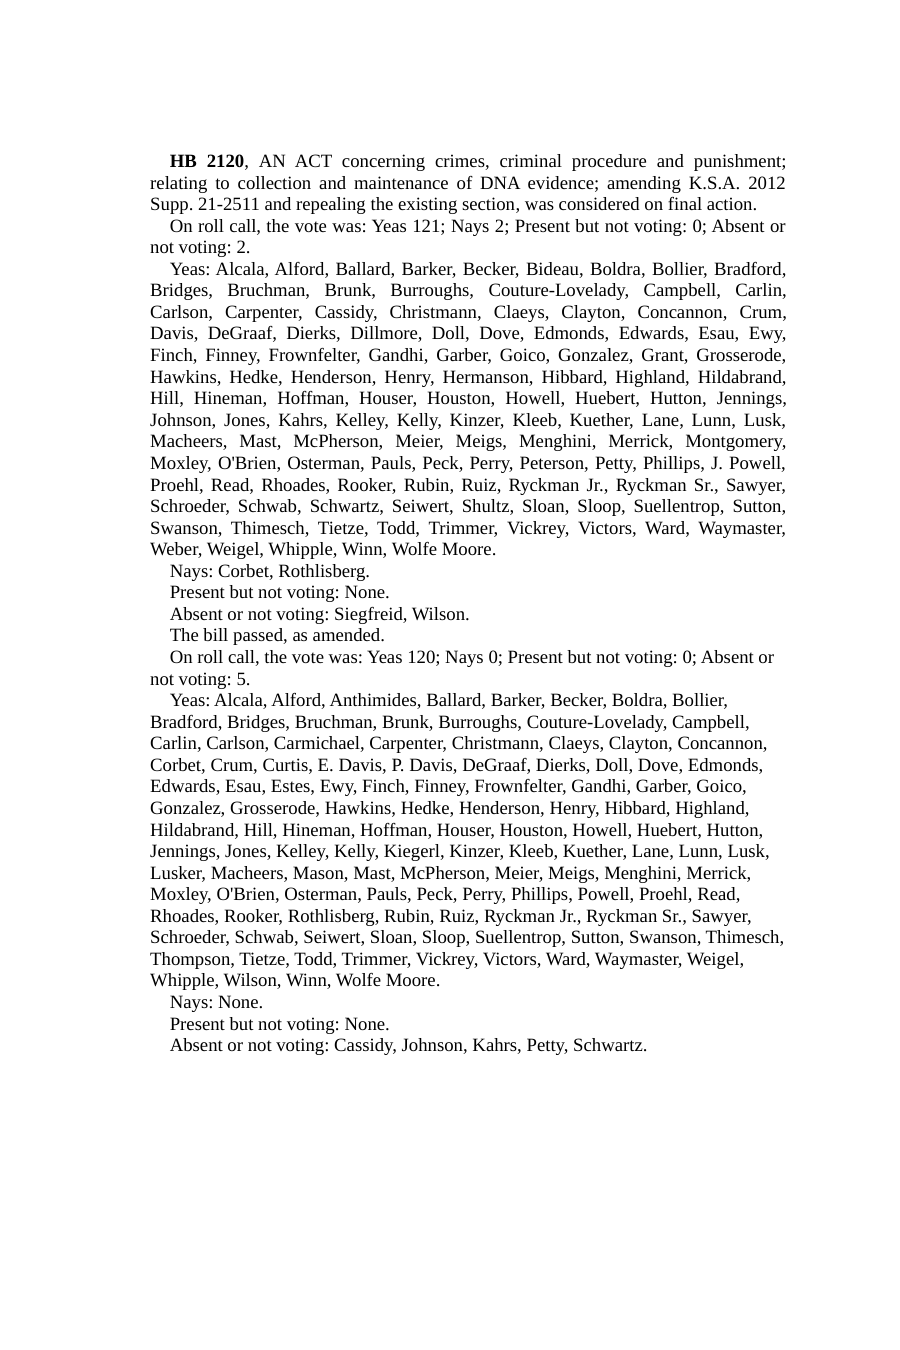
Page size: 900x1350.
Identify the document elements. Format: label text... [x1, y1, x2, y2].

text Yeas: Alcala, Alford, Anthimides, Ballard, Barker, Becker, Boldra, Bollier, Bradford, Bridges, Bruchman, Brunk, Burroughs, Couture-Lovelady, Campbell, Carlin, Carlson, Carmichael, Carpenter, Christmann, Claeys, Clayton, Concannon, Corbet, Crum, Curtis, E. Davis, P. Davis, DeGraaf, Dierks, Doll, Dove, Edmonds, Edwards, Esau, Estes, Ewy, Finch, Finney, Frownfelter, Gandhi, Garber, Goico, Gonzalez, Grosserode, Hawkins, Hedke, Henderson, Henry, Hibbard, Highland, Hildabrand, Hill, Hineman, Hoffman, Houser, Houston, Howell, Huebert, Hutton, Jennings, Jones, Kelley, Kelly, Kiegerl, Kinzer, Kleeb, Kuether, Lane, Lunn, Lusk, Lusker, Macheers, Mason, Mast, McPherson, Meier, Meigs, Menghini, Merrick, Moxley, O'Brien, Osterman, Pauls, Peck, Perry, Phillips, Powell, Proehl, Read, Rhoades, Rooker, Rothlisberg, Rubin, Ruiz, Ryckman Jr., Ryckman Sr., Sawyer, Schroeder, Schwab, Seiwert, Sloan, Sloop, Suellentrop, Sutton, Swanson, Thimesch, Thompson, Tietze, Todd, Trimmer, Vickrey, Victors, Ward, Waymaster, Weigel, Whipple, Wilson, Winn, Wolfe Moore. [150, 689, 787, 991]
text Present but not voting: None. [150, 1012, 787, 1034]
text On roll call, the vote was: Yeas 121; Nays 2; Present but not voting: 0; Absent or not voting: 2. [150, 215, 787, 258]
text Nays: None. [150, 991, 787, 1012]
text Yeas: Alcala, Alford, Ballard, Barker, Becker, Bideau, Boldra, Bollier, Bradford, Bridges, Bruchman, Brunk, Burroughs, Couture-Lovelady, Campbell, Carlin, Carlson, Carpenter, Cassidy, Christmann, Claeys, Clayton, Concannon, Crum, Davis, DeGraaf, Dierks, Dillmore, Doll, Dove, Edmonds, Edwards, Esau, Ewy, Finch, Finney, Frownfelter, Gandhi, Garber, Goico, Gonzalez, Grant, Grosserode, Hawkins, Hedke, Henderson, Henry, Hermanson, Hibbard, Highland, Hildabrand, Hill, Hineman, Hoffman, Houser, Houston, Howell, Huebert, Hutton, Jennings, Johnson, Jones, Kahrs, Kelley, Kelly, Kinzer, Kleeb, Kuether, Lane, Lunn, Lusk, Macheers, Mast, McPherson, Meier, Meigs, Menghini, Merrick, Montgomery, Moxley, O'Brien, Osterman, Pauls, Peck, Perry, Peterson, Petty, Phillips, J. Powell, Proehl, Read, Rhoades, Rooker, Rubin, Ruiz, Ryckman Jr., Ryckman Sr., Sawyer, Schroeder, Schwab, Schwartz, Seiwert, Shultz, Sloan, Sloop, Suellentrop, Sutton, Swanson, Thimesch, Tietze, Todd, Trimmer, Vickrey, Victors, Ward, Waymaster, Weber, Weigel, Whipple, Winn, Wolfe Moore. [150, 258, 787, 560]
text Nays: Corbet, Rothlisberg. [150, 560, 787, 581]
text Present but not voting: None. [150, 581, 787, 603]
text HB 2120, AN ACT concerning crimes, criminal procedure and punishment; relating to collection and maintenance of DNA evidence; amending K.S.A. 2012 Supp. 21-2511 and repealing the existing section, was considered on final action. [150, 150, 787, 215]
text Absent or not voting: Cassidy, Johnson, Kahrs, Petty, Schwartz. [150, 1034, 787, 1056]
text The bill passed, as amended. [150, 624, 787, 646]
text On roll call, the vote was: Yeas 120; Nays 0; Present but not voting: 0; Absent or not voting: 5. [150, 646, 787, 689]
text Absent or not voting: Siegfreid, Wilson. [150, 603, 787, 624]
